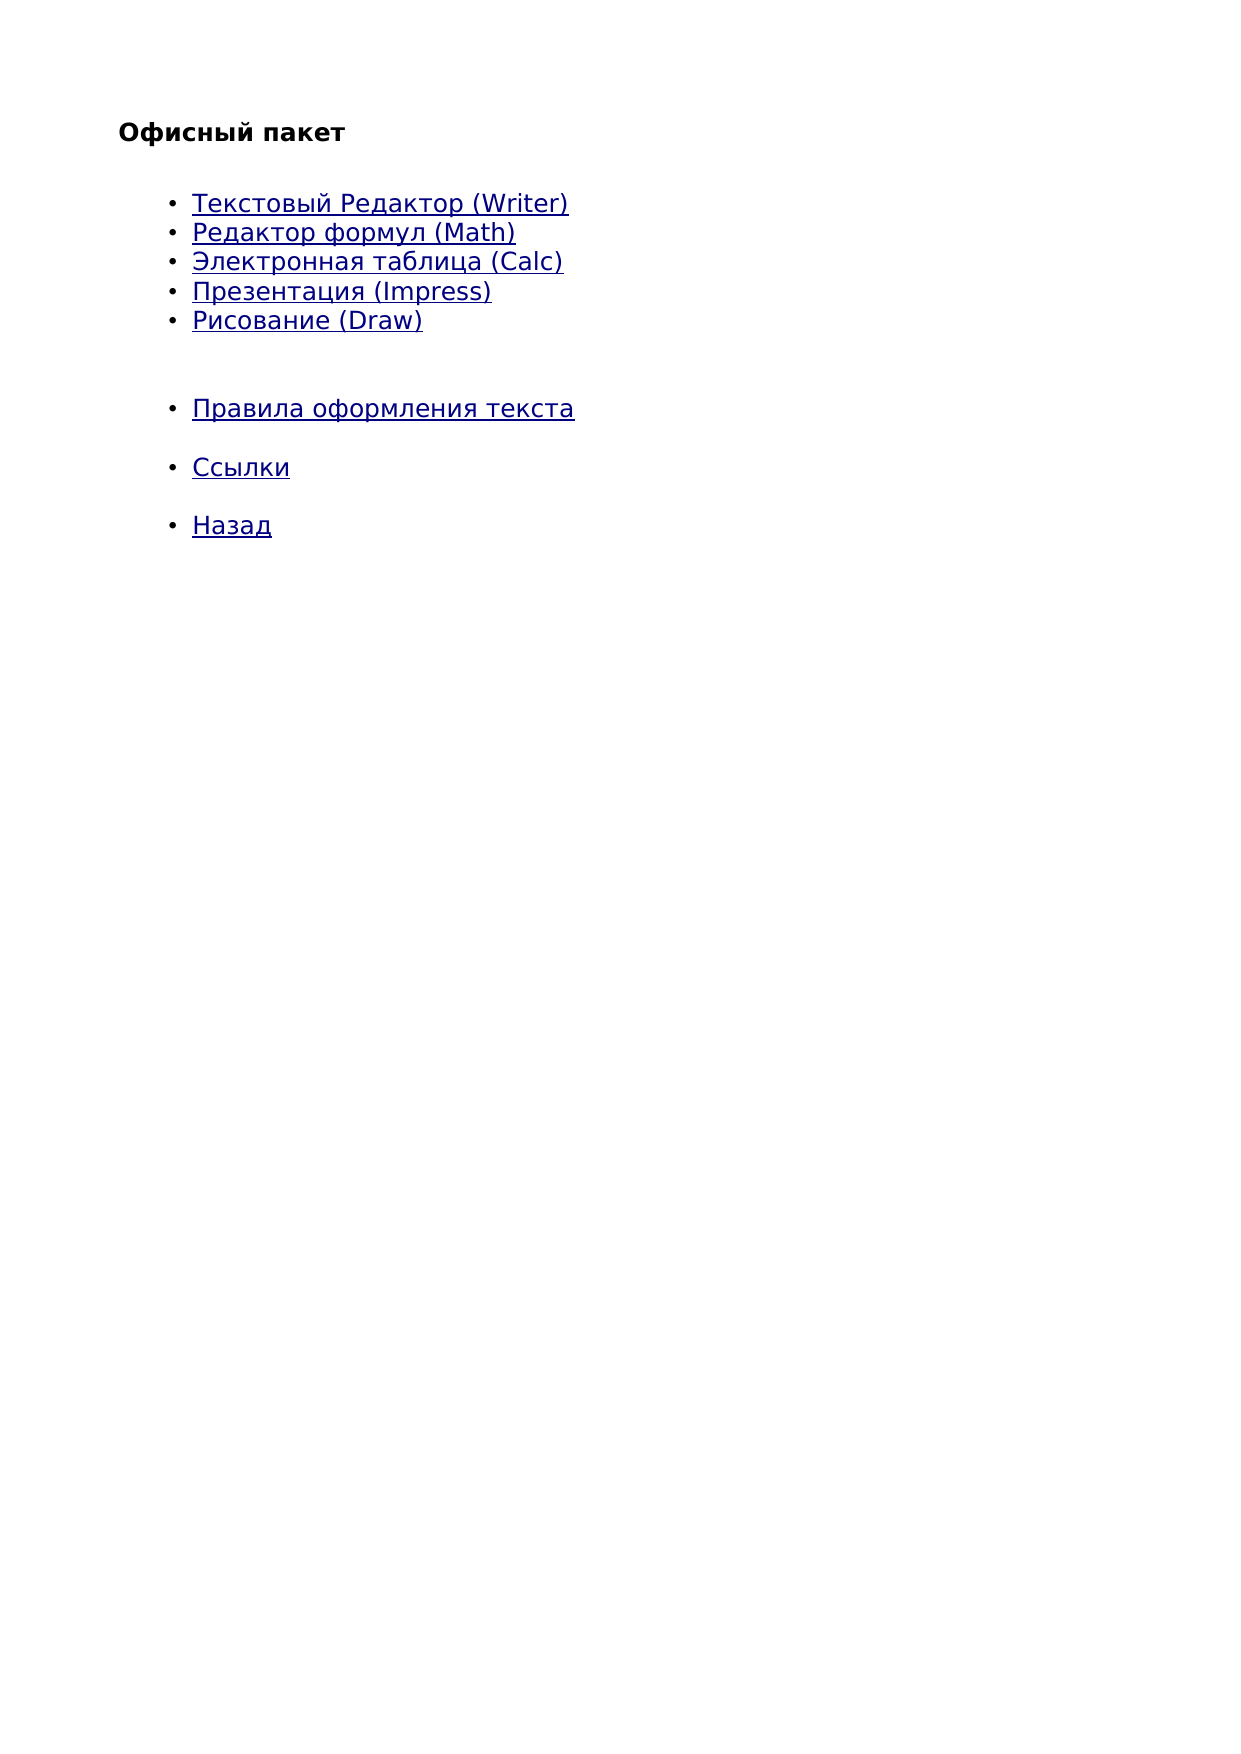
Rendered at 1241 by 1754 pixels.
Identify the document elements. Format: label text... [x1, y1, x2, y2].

list Рисование (Draw) [177, 306, 1122, 335]
list Презентация (Impress) [177, 277, 1122, 306]
list Электронная таблица (Calc) [177, 248, 1122, 277]
list Назад [177, 511, 1122, 541]
list Текстовый Редактор (Writer) [177, 189, 1122, 218]
list Правила оформления текста [177, 394, 1122, 423]
list Ссылки [177, 453, 1122, 482]
text Офисный пакет [118, 118, 1122, 147]
list Редактор формул (Math) [177, 218, 1122, 248]
